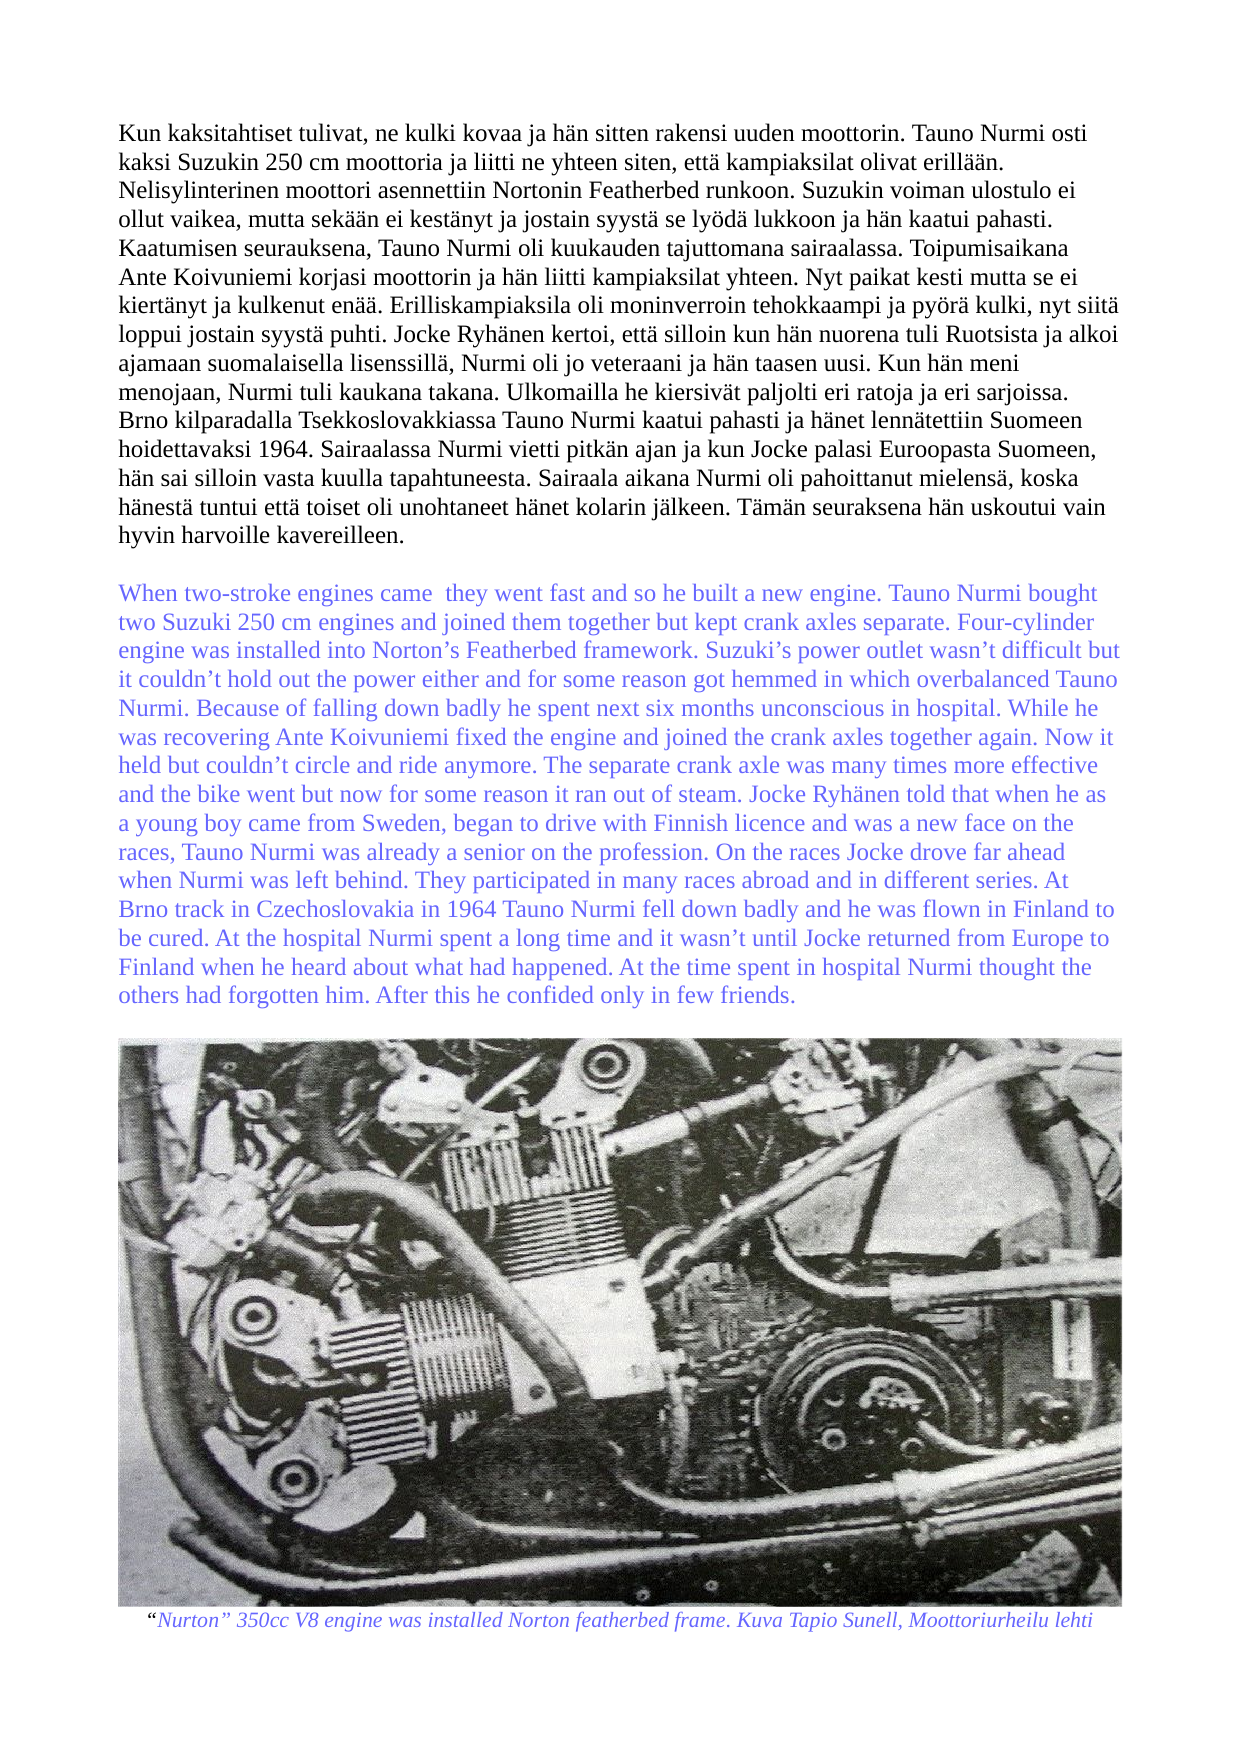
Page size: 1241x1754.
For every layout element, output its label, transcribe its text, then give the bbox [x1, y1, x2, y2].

picture [118, 1038, 1123, 1607]
text When two-stroke engines came they went fast and so he built a new engine. Tauno Nurmi bought two Suzuki 250 cm engines and joined them together but kept crank axles separate. Four-cylinder engine was installed into Norton’s Featherbed framework. Suzuki’s power outlet wasn’t difficult but it couldn’t hold out the power either and for some reason got hemmed in which overbalanced Tauno Nurmi. Because of falling down badly he spent next six months unconscious in hospital. While he was recovering Ante Koivuniemi fixed the engine and joined the crank axles together again. Now it held but couldn’t circle and ride anymore. The separate crank axle was many times more effective and the bike went but now for some reason it ran out of steam. Jocke Ryhänen told that when he as a young boy came from Sweden, began to drive with Finnish licence and was a new face on the races, Tauno Nurmi was already a senior on the profession. On the races Jocke drove far ahead when Nurmi was left behind. They participated in many races abroad and in different series. At Brno track in Czechoslovakia in 1964 Tauno Nurmi fell down badly and he was flown in Finland to be cured. At the hospital Nurmi spent a long time and it wasn’t until Jocke returned from Europe to Finland when he heard about what had happened. At the time spent in hospital Nurmi thought the others had forgotten him. After this he confided only in few friends. [118, 578, 1122, 1009]
text “Nurton” 350cc V8 engine was installed Norton featherbed frame. Kuva Tapio Sunell, Moottoriurheilu lehti [118, 1607, 1122, 1632]
text Kun kaksitahtiset tulivat, ne kulki kovaa ja hän sitten rakensi uuden moottorin. Tauno Nurmi osti kaksi Suzukin 250 cm moottoria ja liitti ne yhteen siten, että kampiaksilat olivat erillään. Nelisylinterinen moottori asennettiin Nortonin Featherbed runkoon. Suzukin voiman ulostulo ei ollut vaikea, mutta sekään ei kestänyt ja jostain syystä se lyödä lukkoon ja hän kaatui pahasti. Kaatumisen seurauksena, Tauno Nurmi oli kuukauden tajuttomana sairaalassa. Toipumisaikana Ante Koivuniemi korjasi moottorin ja hän liitti kampiaksilat yhteen. Nyt paikat kesti mutta se ei kiertänyt ja kulkenut enää. Erilliskampiaksila oli moninverroin tehokkaampi ja pyörä kulki, nyt siitä loppui jostain syystä puhti. Jocke Ryhänen kertoi, että silloin kun hän nuorena tuli Ruotsista ja alkoi ajamaan suomalaisella lisenssillä, Nurmi oli jo veteraani ja hän taasen uusi. Kun hän meni menojaan, Nurmi tuli kaukana takana. Ulkomailla he kiersivät paljolti eri ratoja ja eri sarjoissa. Brno kilparadalla Tsekkoslovakkiassa Tauno Nurmi kaatui pahasti ja hänet lennätettiin Suomeen hoidettavaksi 1964. Sairaalassa Nurmi vietti pitkän ajan ja kun Jocke palasi Euroopasta Suomeen, hän sai silloin vasta kuulla tapahtuneesta. Sairaala aikana Nurmi oli pahoittanut mielensä, koska hänestä tuntui että toiset oli unohtaneet hänet kolarin jälkeen. Tämän seuraksena hän uskoutui vain hyvin harvoille kavereilleen. [118, 118, 1122, 549]
